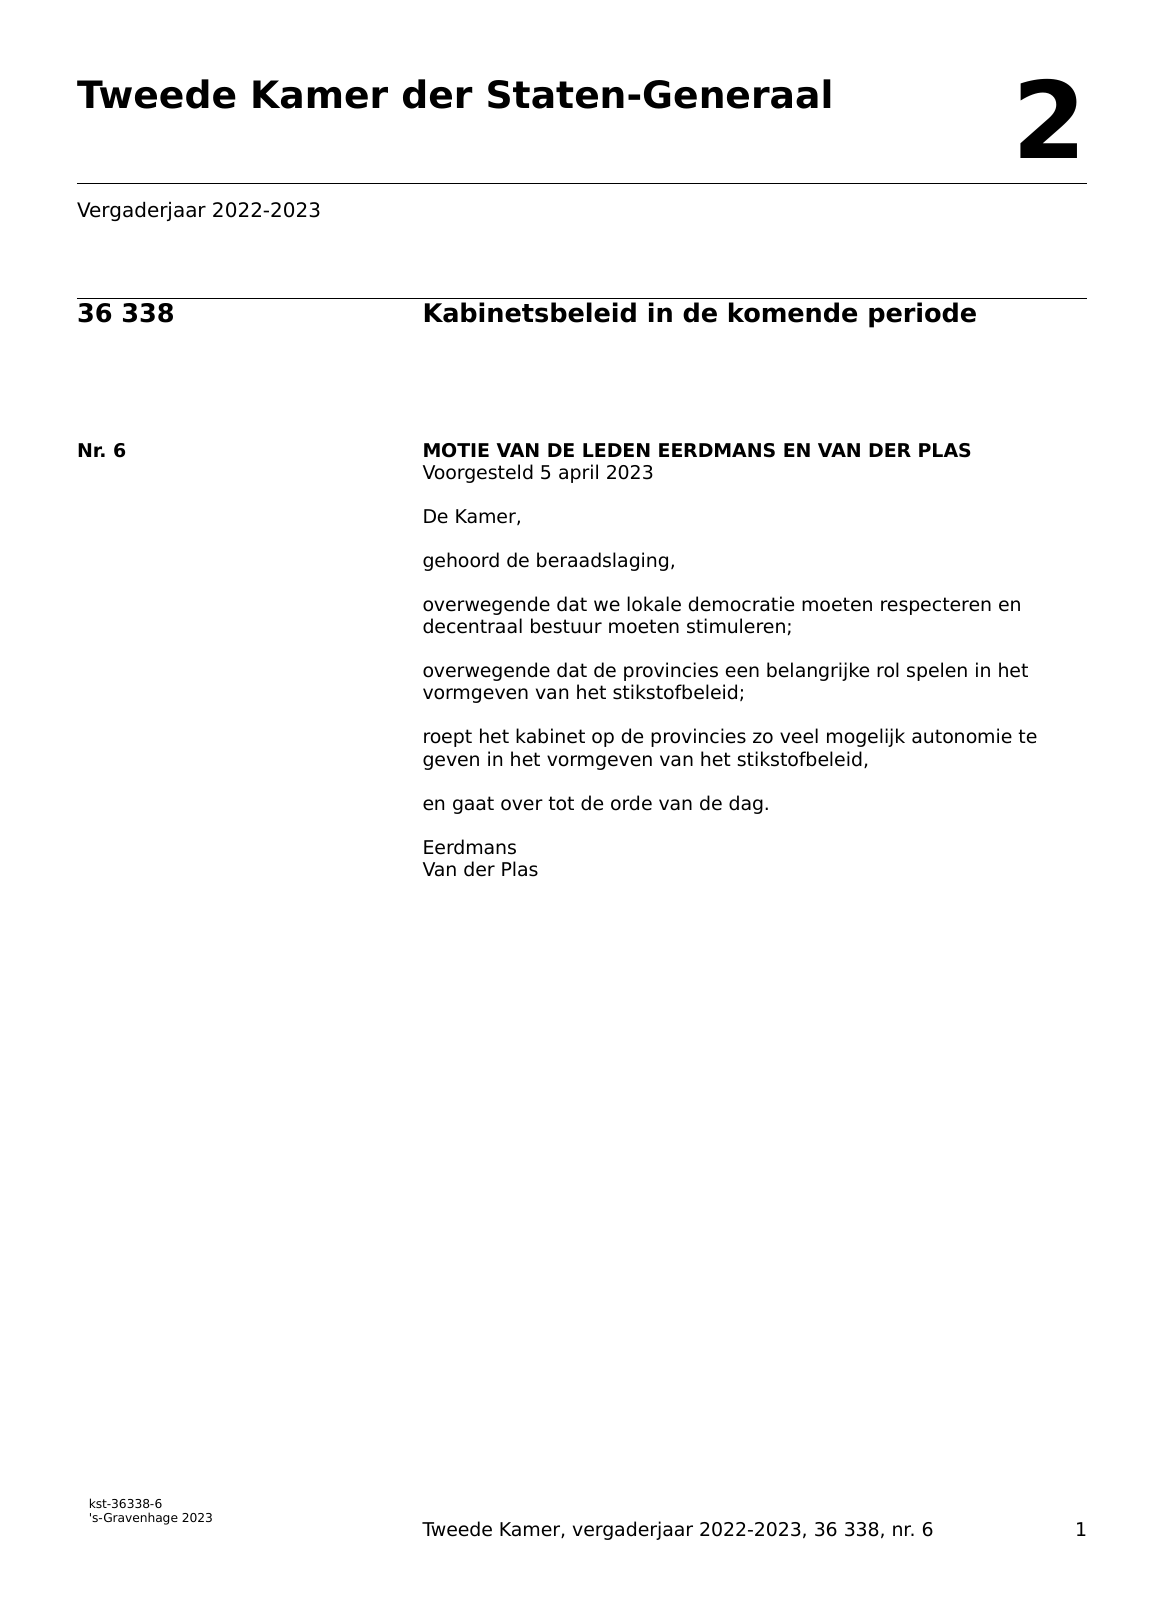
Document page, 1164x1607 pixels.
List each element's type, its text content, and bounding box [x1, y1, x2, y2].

subtitle 36 338 Kabinetsbeleid in de komende periode [77, 299, 1087, 329]
text De Kamer, [422, 506, 1087, 528]
text 's-Gravenhage 2023 [88, 1511, 323, 1525]
text en gaat over tot de orde van de dag. [422, 793, 1087, 814]
text overwegende dat de provincies een belangrijke rol spelen in het vormgeven van het stikstofbeleid; [422, 660, 1087, 704]
table_header Tweede Kamer der Staten-Generaal [77, 59, 886, 183]
text Voorgesteld 5 april 2023 [422, 462, 1087, 484]
text Eerdmans [422, 837, 1087, 859]
text roept het kabinet op de provincies zo veel mogelijk autonomie te geven in het vormgeven van het stikstofbeleid, [422, 726, 1087, 770]
table_cell Vergaderjaar 2022-2023 [77, 184, 1087, 298]
text gehoord de beraadslaging, [422, 550, 1087, 572]
text kst-36338-6 [88, 1497, 323, 1511]
text Van der Plas [422, 859, 1087, 881]
table_header 2 [886, 59, 1087, 183]
subtitle Nr. 6 MOTIE VAN DE LEDEN EERDMANS EN VAN DER PLAS [77, 440, 1087, 462]
text overwegende dat we lokale democratie moeten respecteren en decentraal bestuur moeten stimuleren; [422, 594, 1087, 638]
